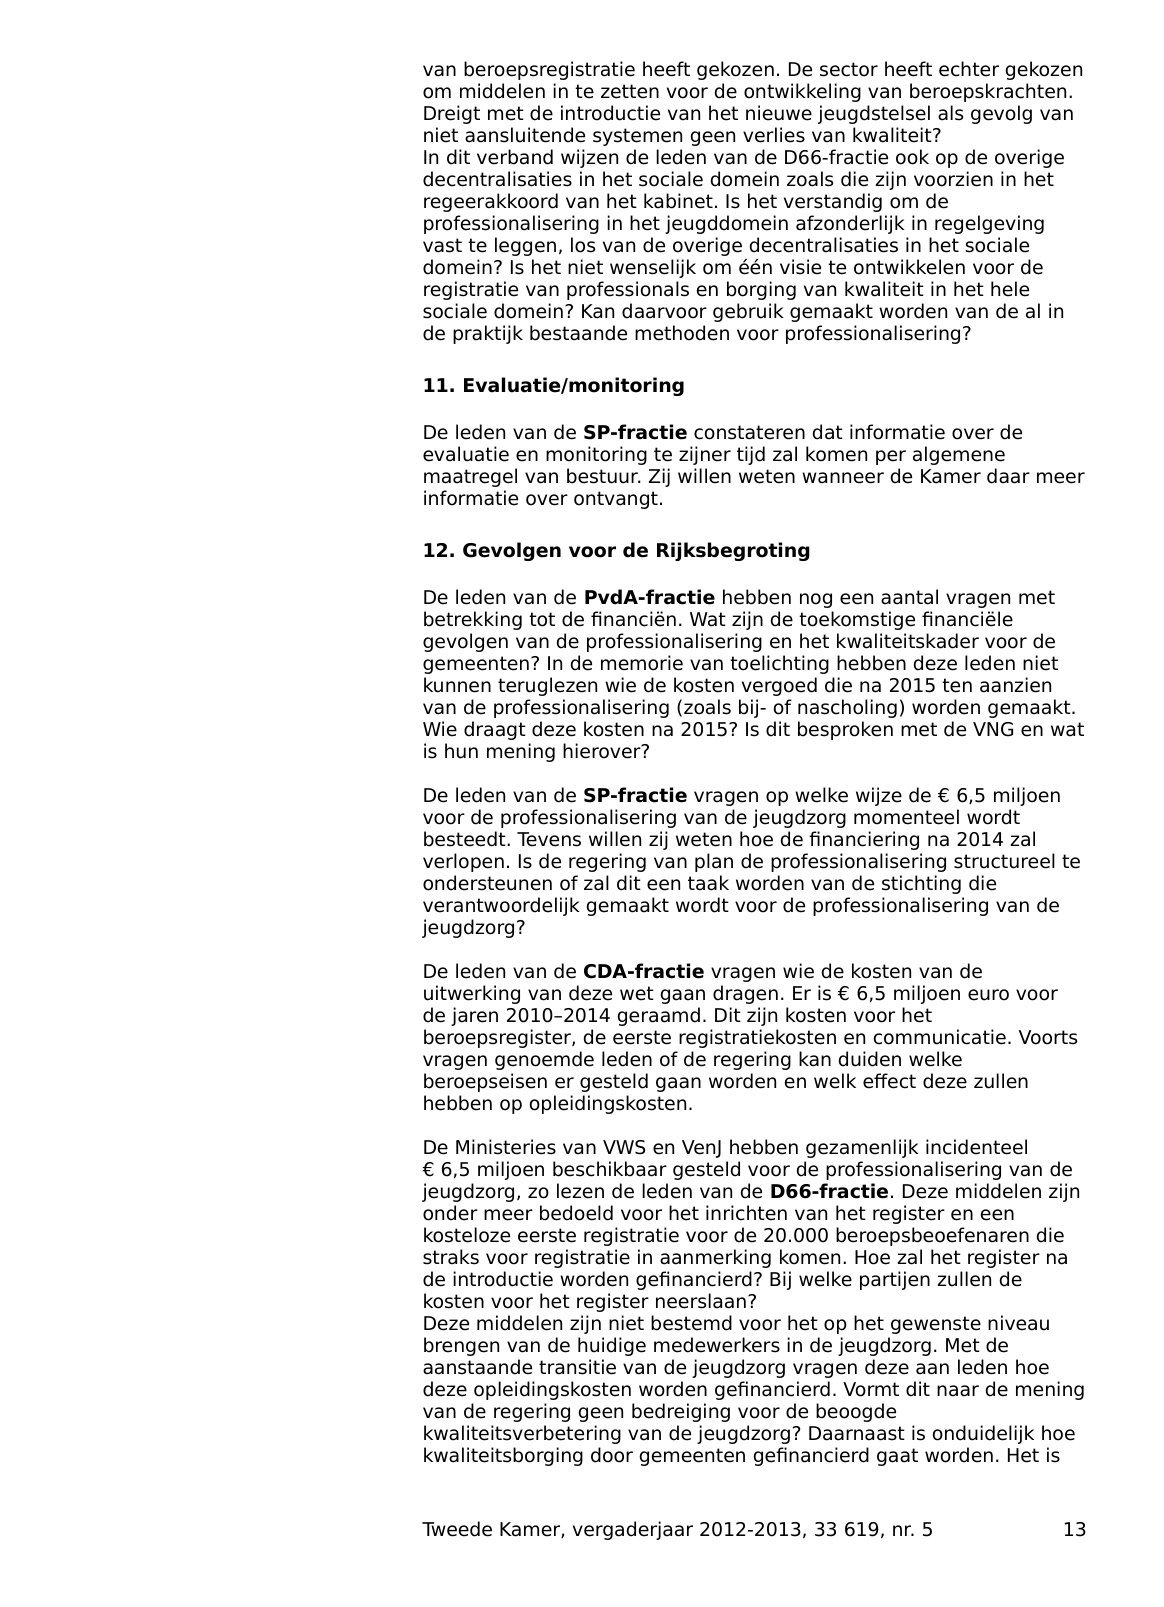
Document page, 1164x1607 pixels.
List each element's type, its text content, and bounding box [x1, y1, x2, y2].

text Deze middelen zijn niet bestemd voor het op het gewenste niveau brengen van de huidige medewerkers in de jeugdzorg. Met de aanstaande transitie van de jeugdzorg vragen deze aan leden hoe deze opleidingskosten worden gefinancierd. Vormt dit naar de mening van de regering geen bedreiging voor de beoogde kwaliteitsverbetering van de jeugdzorg? Daarnaast is onduidelijk hoe kwaliteitsborging door gemeenten gefinancierd gaat worden. Het is [422, 1313, 1087, 1466]
subtitle 11. Evaluatie/monitoring [422, 375, 1087, 397]
text De leden van de PvdA-fractie hebben nog een aantal vragen met betrekking tot de financiën. Wat zijn de toekomstige financiële gevolgen van de professionalisering en het kwaliteitskader voor de gemeenten? In de memorie van toelichting hebben deze leden niet kunnen teruglezen wie de kosten vergoed die na 2015 ten aanzien van de professionalisering (zoals bij- of nascholing) worden gemaakt. Wie draagt deze kosten na 2015? Is dit besproken met de VNG en wat is hun mening hierover? [422, 587, 1087, 762]
text In dit verband wijzen de leden van de D66-fractie ook op de overige decentralisaties in het sociale domein zoals die zijn voorzien in het regeerakkoord van het kabinet. Is het verstandig om de professionalisering in het jeugddomein afzonderlijk in regelgeving vast te leggen, los van de overige decentralisaties in het sociale domein? Is het niet wenselijk om één visie te ontwikkelen voor de registratie van professionals en borging van kwaliteit in het hele sociale domein? Kan daarvoor gebruik gemaakt worden van de al in de praktijk bestaande methoden voor professionalisering? [422, 147, 1087, 345]
text De leden van de SP-fractie constateren dat informatie over de evaluatie en monitoring te zijner tijd zal komen per algemene maatregel van bestuur. Zij willen weten wanneer de Kamer daar meer informatie over ontvangt. [422, 422, 1087, 510]
text De Ministeries van VWS en VenJ hebben gezamenlijk incidenteel € 6,5 miljoen beschikbaar gesteld voor de professionalisering van de jeugdzorg, zo lezen de leden van de D66-fractie. Deze middelen zijn onder meer bedoeld voor het inrichten van het register en een kosteloze eerste registratie voor de 20.000 beroepsbeoefenaren die straks voor registratie in aanmerking komen. Hoe zal het register na de introductie worden gefinancierd? Bij welke partijen zullen de kosten voor het register neerslaan? [422, 1137, 1087, 1313]
text De leden van de CDA-fractie vragen wie de kosten van de uitwerking van deze wet gaan dragen. Er is € 6,5 miljoen euro voor de jaren 2010–2014 geraamd. Dit zijn kosten voor het beroepsregister, de eerste registratiekosten en communicatie. Voorts vragen genoemde leden of de regering kan duiden welke beroepseisen er gesteld gaan worden en welk effect deze zullen hebben op opleidingskosten. [422, 961, 1087, 1114]
subtitle 12. Gevolgen voor de Rijksbegroting [422, 540, 1087, 562]
text van beroepsregistratie heeft gekozen. De sector heeft echter gekozen om middelen in te zetten voor de ontwikkeling van beroepskrachten. Dreigt met de introductie van het nieuwe jeugdstelsel als gevolg van niet aansluitende systemen geen verlies van kwaliteit? [422, 59, 1087, 147]
text De leden van de SP-fractie vragen op welke wijze de € 6,5 miljoen voor de professionalisering van de jeugdzorg momenteel wordt besteedt. Tevens willen zij weten hoe de financiering na 2014 zal verlopen. Is de regering van plan de professionalisering structureel te ondersteunen of zal dit een taak worden van de stichting die verantwoordelijk gemaakt wordt voor de professionalisering van de jeugdzorg? [422, 785, 1087, 938]
